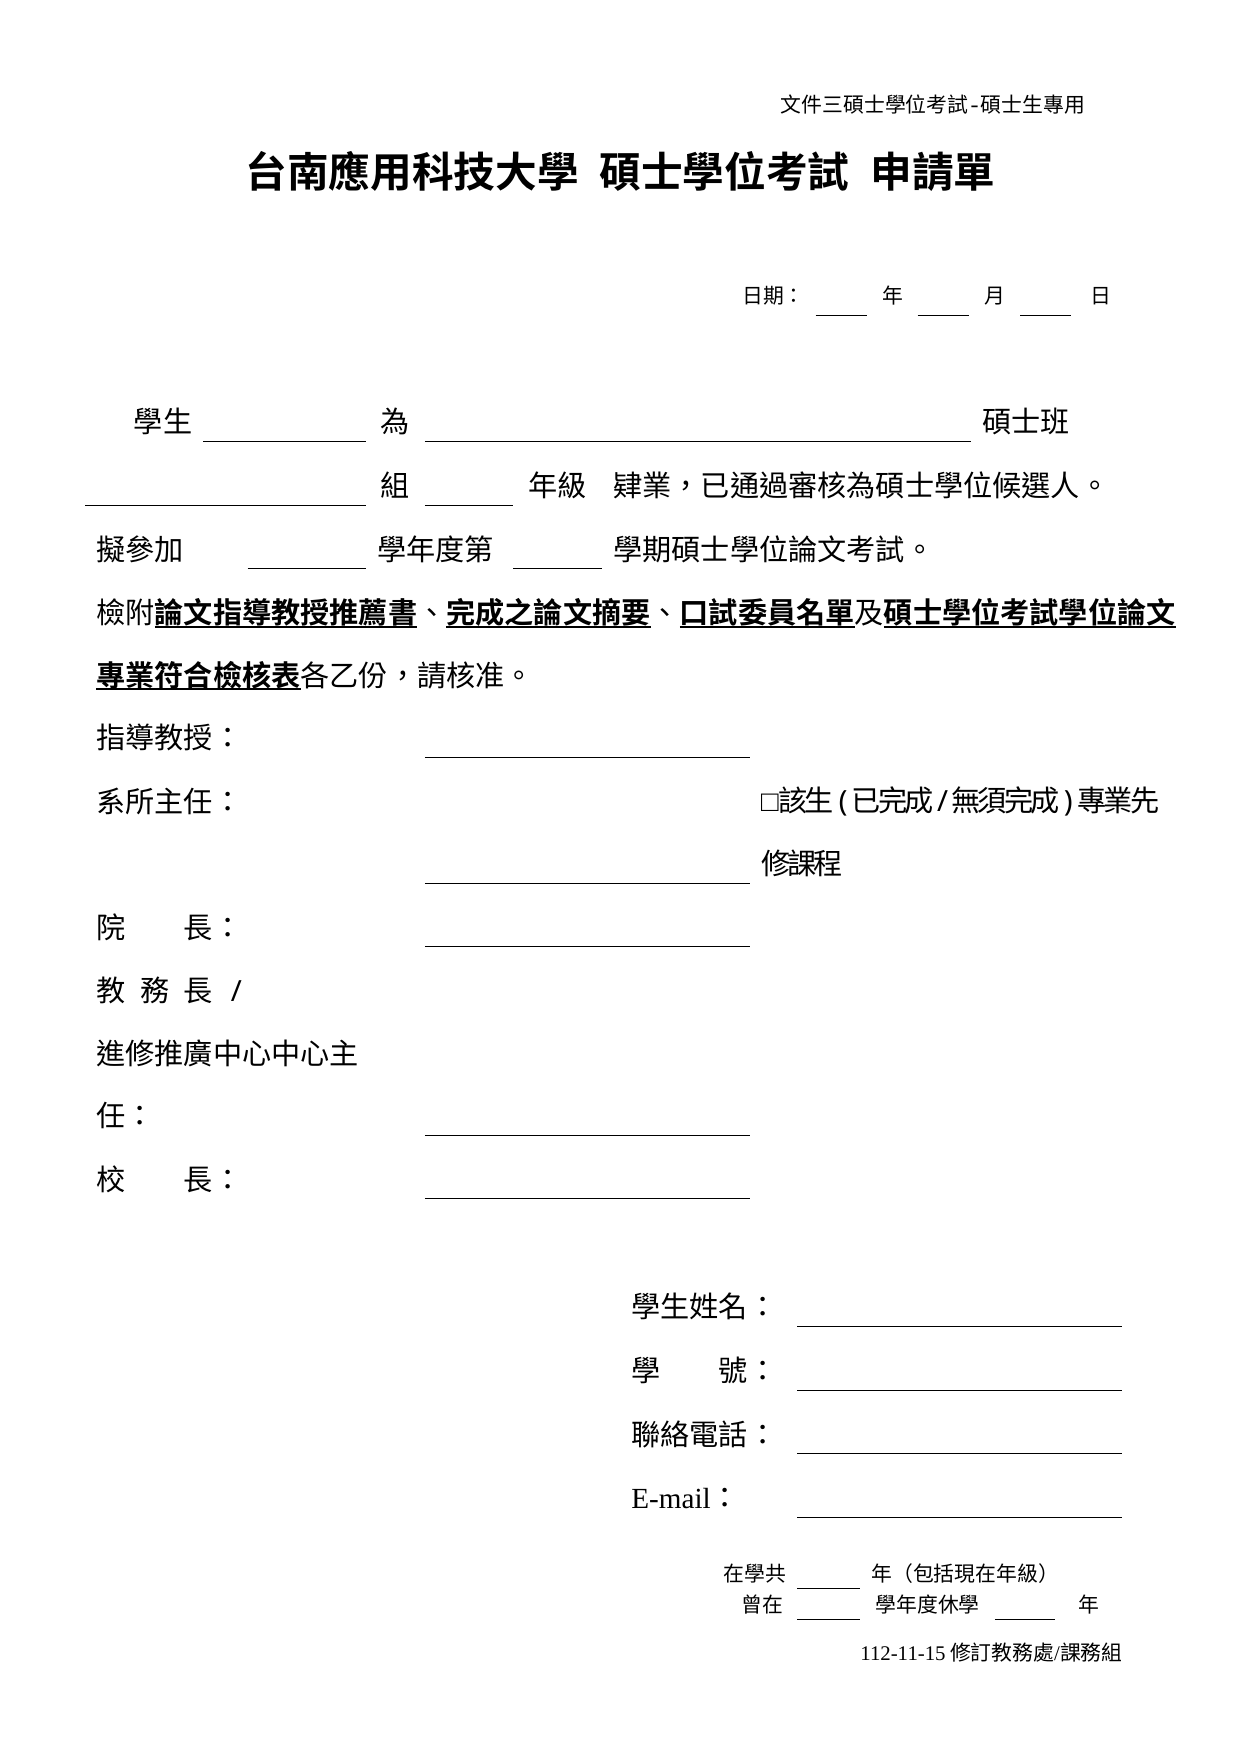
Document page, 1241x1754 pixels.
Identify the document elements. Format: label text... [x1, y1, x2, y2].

table_cell 曾在 [727, 1588, 797, 1619]
table_cell [797, 1557, 860, 1588]
table_cell 組 [366, 441, 425, 504]
table_cell E-mail： [620, 1453, 797, 1517]
table_cell [425, 758, 749, 883]
table_cell 院 長： [85, 883, 425, 946]
table_header 學生 [85, 379, 203, 441]
table_header 碩士班 [971, 379, 1192, 441]
table_header [797, 1264, 1122, 1326]
table_cell [750, 883, 1192, 946]
table_cell 學年度第 [366, 505, 513, 568]
table_cell [995, 1588, 1055, 1619]
table_cell 教 務 長 / 進修推廣中心中心主任： [85, 946, 425, 1135]
table_cell [425, 947, 749, 1135]
table_cell [750, 1135, 1192, 1198]
table_cell [425, 694, 749, 757]
table_cell [513, 505, 602, 568]
table_cell 學期碩士學位論文考試。 [602, 505, 1192, 568]
table_header 學生姓名： [620, 1264, 797, 1326]
table_header [816, 253, 867, 315]
table_cell 系所主任： [85, 757, 425, 883]
table_header [425, 379, 971, 441]
table_header 日 [1071, 253, 1122, 315]
table_cell [750, 694, 1192, 757]
text 台南應用科技大學 碩士學位考試 申請單 [118, 127, 1122, 190]
table_cell [797, 1589, 860, 1619]
table_cell 年 [1055, 1588, 1122, 1619]
table_header 月 [969, 253, 1020, 315]
table_header 為 [366, 379, 425, 441]
table_cell [797, 1454, 1122, 1517]
table_cell 學年度休學 [860, 1588, 995, 1619]
table_cell [797, 1391, 1122, 1453]
table_header 年 [867, 253, 918, 315]
table_cell [248, 506, 366, 568]
table_header [918, 253, 969, 315]
table_cell 校 長： [85, 1135, 425, 1198]
table_cell 在學共 [620, 1557, 797, 1588]
table_cell 肄業，已通過審核為碩士學位候選人。 [602, 441, 1192, 504]
table_cell 檢附論文指導教授推薦書、完成之論文摘要、口試委員名單及碩士學位考試學位論文專業符合檢核表各乙份，請核准。 [85, 568, 1192, 694]
table_header [203, 379, 366, 441]
table_cell 指導教授： [85, 694, 425, 757]
table_cell [750, 946, 1192, 1135]
table_cell 擬參加 [85, 506, 247, 568]
table_cell 學 號： [620, 1326, 797, 1389]
table_cell [425, 1136, 749, 1198]
table_cell [620, 1588, 727, 1619]
table_cell [425, 442, 513, 504]
table_header [1020, 253, 1071, 315]
table_cell 年（包括現在年級） [860, 1557, 1122, 1588]
table_cell [620, 1517, 1122, 1557]
table_cell [85, 441, 366, 504]
table_cell □該生(已完成/無須完成)專業先修課程 [750, 757, 1192, 883]
table_header 日期： [683, 253, 816, 315]
table_cell 聯絡電話： [620, 1390, 797, 1453]
table_cell [797, 1327, 1122, 1389]
table_cell 年級 [513, 442, 602, 504]
table_cell [425, 884, 749, 946]
